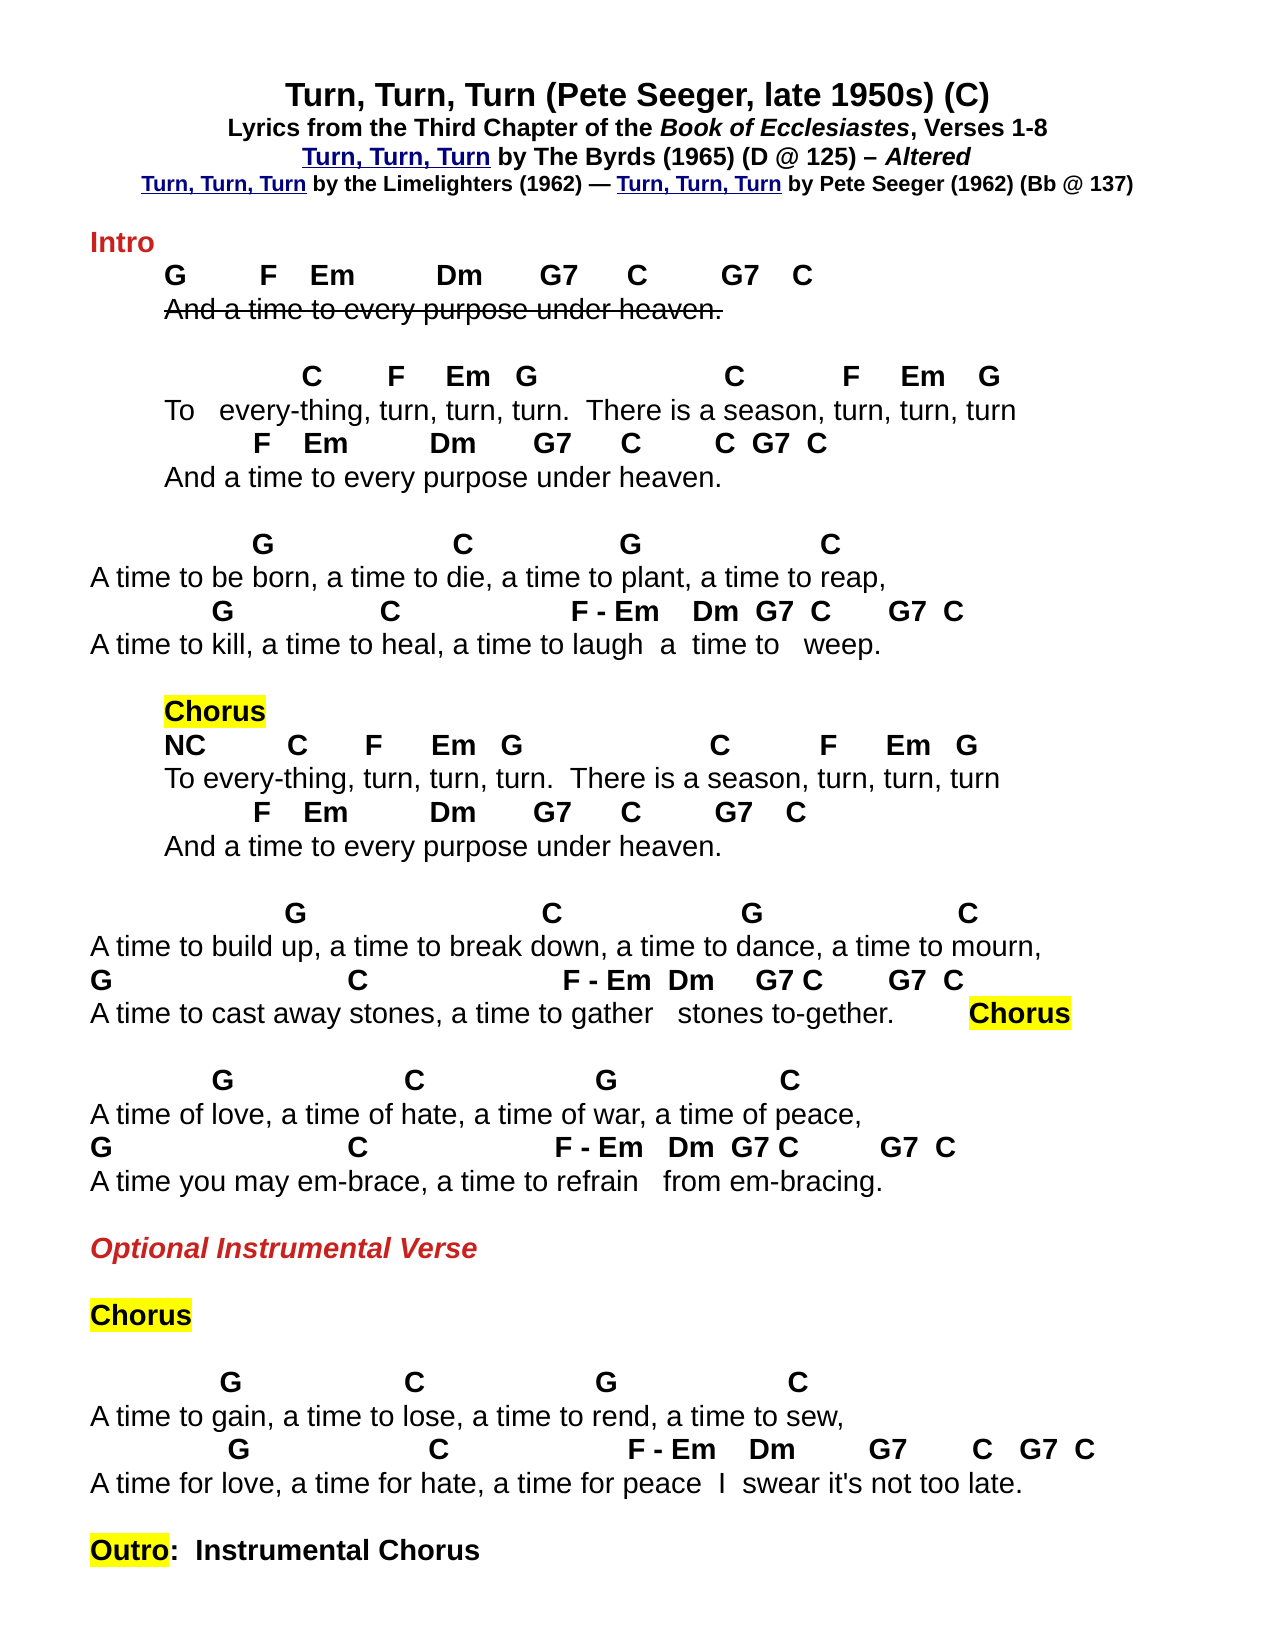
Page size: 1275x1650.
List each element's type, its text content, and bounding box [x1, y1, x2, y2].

text And a time to every purpose under heaven. [164, 292, 1185, 326]
text Turn, Turn, Turn by the Limelighters (1962) — Turn, Turn, Turn by Pete Seeger (1962) (Bb @ 137) [90, 171, 1185, 196]
text And a time to every purpose under heaven. [164, 460, 1185, 493]
text G C G C [90, 527, 1185, 560]
text A time of love, a time of hate, a time of war, a time of peace, [90, 1097, 1185, 1131]
text G C G C [90, 1063, 1185, 1097]
text A time to build up, a time to break down, a time to dance, a time to mourn, [90, 929, 1185, 963]
text Chorus [164, 694, 1185, 728]
text A time to be born, a time to die, a time to plant, a time to reap, [90, 560, 1185, 594]
text To every-thing, turn, turn, turn. There is a season, turn, turn, turn [164, 762, 1185, 795]
text G C G C [90, 1365, 1185, 1399]
text G C G C [90, 896, 1185, 929]
text Turn, Turn, Turn (Pete Seeger, late 1950s) (C) [90, 75, 1185, 113]
text G F Em Dm G7 C G7 C [164, 258, 1185, 292]
text G C F - Em Dm G7 C G7 C [90, 1432, 1185, 1466]
text F Em Dm G7 C C G7 C [164, 426, 1185, 460]
text Chorus [90, 1298, 1185, 1332]
text A time you may em-brace, a time to refrain from em-bracing. [90, 1164, 1185, 1198]
text F Em Dm G7 C G7 C [164, 795, 1185, 829]
text Turn, Turn, Turn by The Byrds (1965) (D @ 125) – Altered [90, 142, 1185, 171]
text C F Em G C F Em G [164, 359, 1185, 393]
text To every-thing, turn, turn, turn. There is a season, turn, turn, turn [164, 393, 1185, 426]
text Intro [90, 225, 1185, 258]
text G C F - Em Dm G7 C G7 C [90, 1131, 1185, 1164]
text Lyrics from the Third Chapter of the Book of Ecclesiastes, Verses 1-8 [90, 113, 1185, 142]
text A time to cast away stones, a time to gather stones to-gether. Chorus [90, 996, 1185, 1030]
text NC C F Em G C F Em G [164, 728, 1185, 762]
text A time to gain, a time to lose, a time to rend, a time to sew, [90, 1399, 1185, 1432]
text Outro: Instrumental Chorus [90, 1533, 1185, 1567]
text A time for love, a time for hate, a time for peace I swear it's not too late. [90, 1466, 1185, 1499]
text A time to kill, a time to heal, a time to laugh a time to weep. [90, 627, 1185, 661]
text Optional Instrumental Verse [90, 1231, 1185, 1265]
text And a time to every purpose under heaven. [164, 829, 1185, 862]
text G C F - Em Dm G7 C G7 C [90, 594, 1185, 627]
text G C F - Em Dm G7 C G7 C [90, 963, 1185, 996]
